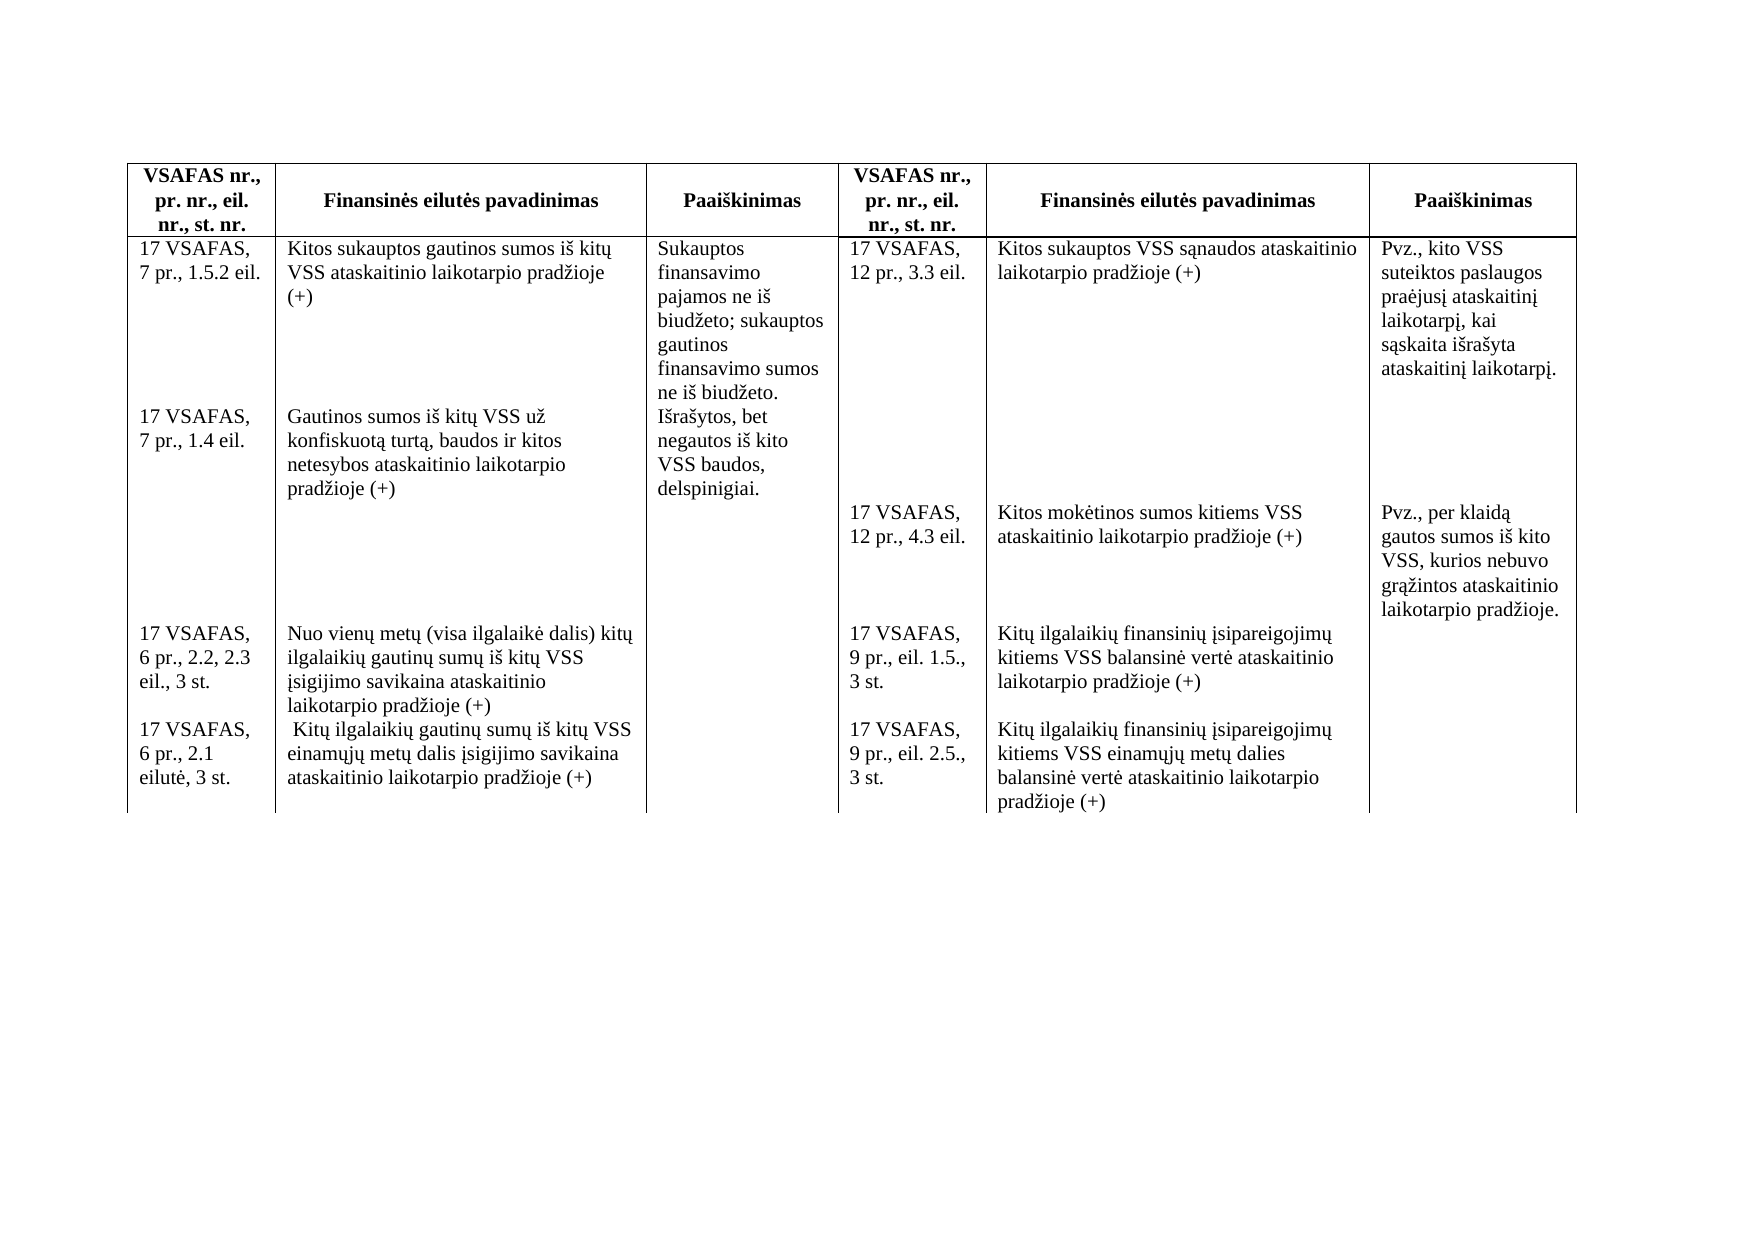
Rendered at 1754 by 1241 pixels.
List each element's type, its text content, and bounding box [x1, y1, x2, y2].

table_cell Nuo vienų metų (visa ilgalaikė dalis) kitų ilgalaikių gautinų sumų iš kitų VSS įsigijimo savikaina ataskaitinio laikotarpio pradžioje (+) [276, 621, 646, 717]
table_header Finansinės eilutės pavadinimas [987, 164, 1369, 236]
table_cell [647, 717, 838, 813]
table_cell [987, 404, 1369, 500]
table_cell [276, 500, 646, 621]
table_cell [1370, 404, 1576, 500]
table_cell Pvz., per klaidą gautos sumos iš kito VSS, kurios nebuvo grąžintos ataskaitinio laikotarpio pradžioje. [1370, 500, 1576, 621]
table_cell Kitos sukauptos VSS sąnaudos ataskaitinio laikotarpio pradžioje (+) [987, 238, 1369, 404]
table_cell Pvz., kito VSS suteiktos paslaugos praėjusį ataskaitinį laikotarpį, kai sąskaita išrašyta ataskaitinį laikotarpį. [1370, 238, 1576, 404]
table_cell 17 VSAFAS, 6 pr., 2.1 eilutė, 3 st. [128, 717, 275, 813]
table_cell Gautinos sumos iš kitų VSS už konfiskuotą turtą, baudos ir kitos netesybos ataskaitinio laikotarpio pradžioje (+) [276, 404, 646, 500]
table_cell 17 VSAFAS, 9 pr., eil. 2.5., 3 st. [839, 717, 986, 813]
table_cell Sukauptos finansavimo pajamos ne iš biudžeto; sukauptos gautinos finansavimo sumos ne iš biudžeto. [647, 237, 838, 404]
table_cell 17 VSAFAS, 6 pr., 2.2, 2.3 eil., 3 st. [128, 621, 275, 717]
table_cell [647, 500, 838, 621]
table_cell [1370, 717, 1576, 813]
table_header Finansinės eilutės pavadinimas [276, 164, 646, 236]
table_cell 17 VSAFAS, 7 pr., 1.5.2 eil. [128, 237, 275, 404]
table_cell 17 VSAFAS, 12 pr., 4.3 eil. [839, 500, 986, 621]
table_header Paaiškinimas [1370, 164, 1576, 236]
table_cell [128, 500, 275, 621]
table_header VSAFAS nr., pr. nr., eil. nr., st. nr. [839, 164, 986, 236]
table_cell [839, 404, 986, 500]
table_cell Kitų ilgalaikių finansinių įsipareigojimų kitiems VSS einamųjų metų dalies balansinė vertė ataskaitinio laikotarpio pradžioje (+) [987, 717, 1369, 813]
table_cell 17 VSAFAS, 9 pr., eil. 1.5., 3 st. [839, 621, 986, 717]
table_cell Kitos mokėtinos sumos kitiems VSS ataskaitinio laikotarpio pradžioje (+) [987, 500, 1369, 621]
table_cell 17 VSAFAS, 7 pr., 1.4 eil. [128, 404, 275, 500]
table_cell Kitų ilgalaikių gautinų sumų iš kitų VSS einamųjų metų dalis įsigijimo savikaina ataskaitinio laikotarpio pradžioje (+) [276, 717, 646, 813]
table_cell Kitos sukauptos gautinos sumos iš kitų VSS ataskaitinio laikotarpio pradžioje (+) [276, 237, 646, 404]
table_cell 17 VSAFAS, 12 pr., 3.3 eil. [839, 238, 986, 404]
table_header Paaiškinimas [647, 164, 838, 236]
table_cell Kitų ilgalaikių finansinių įsipareigojimų kitiems VSS balansinė vertė ataskaitinio laikotarpio pradžioje (+) [987, 621, 1369, 717]
table_cell Išrašytos, bet negautos iš kito VSS baudos, delspinigiai. [647, 404, 838, 500]
table_header VSAFAS nr., pr. nr., eil. nr., st. nr. [128, 164, 275, 236]
table_cell [1370, 621, 1576, 717]
table_cell [647, 621, 838, 717]
